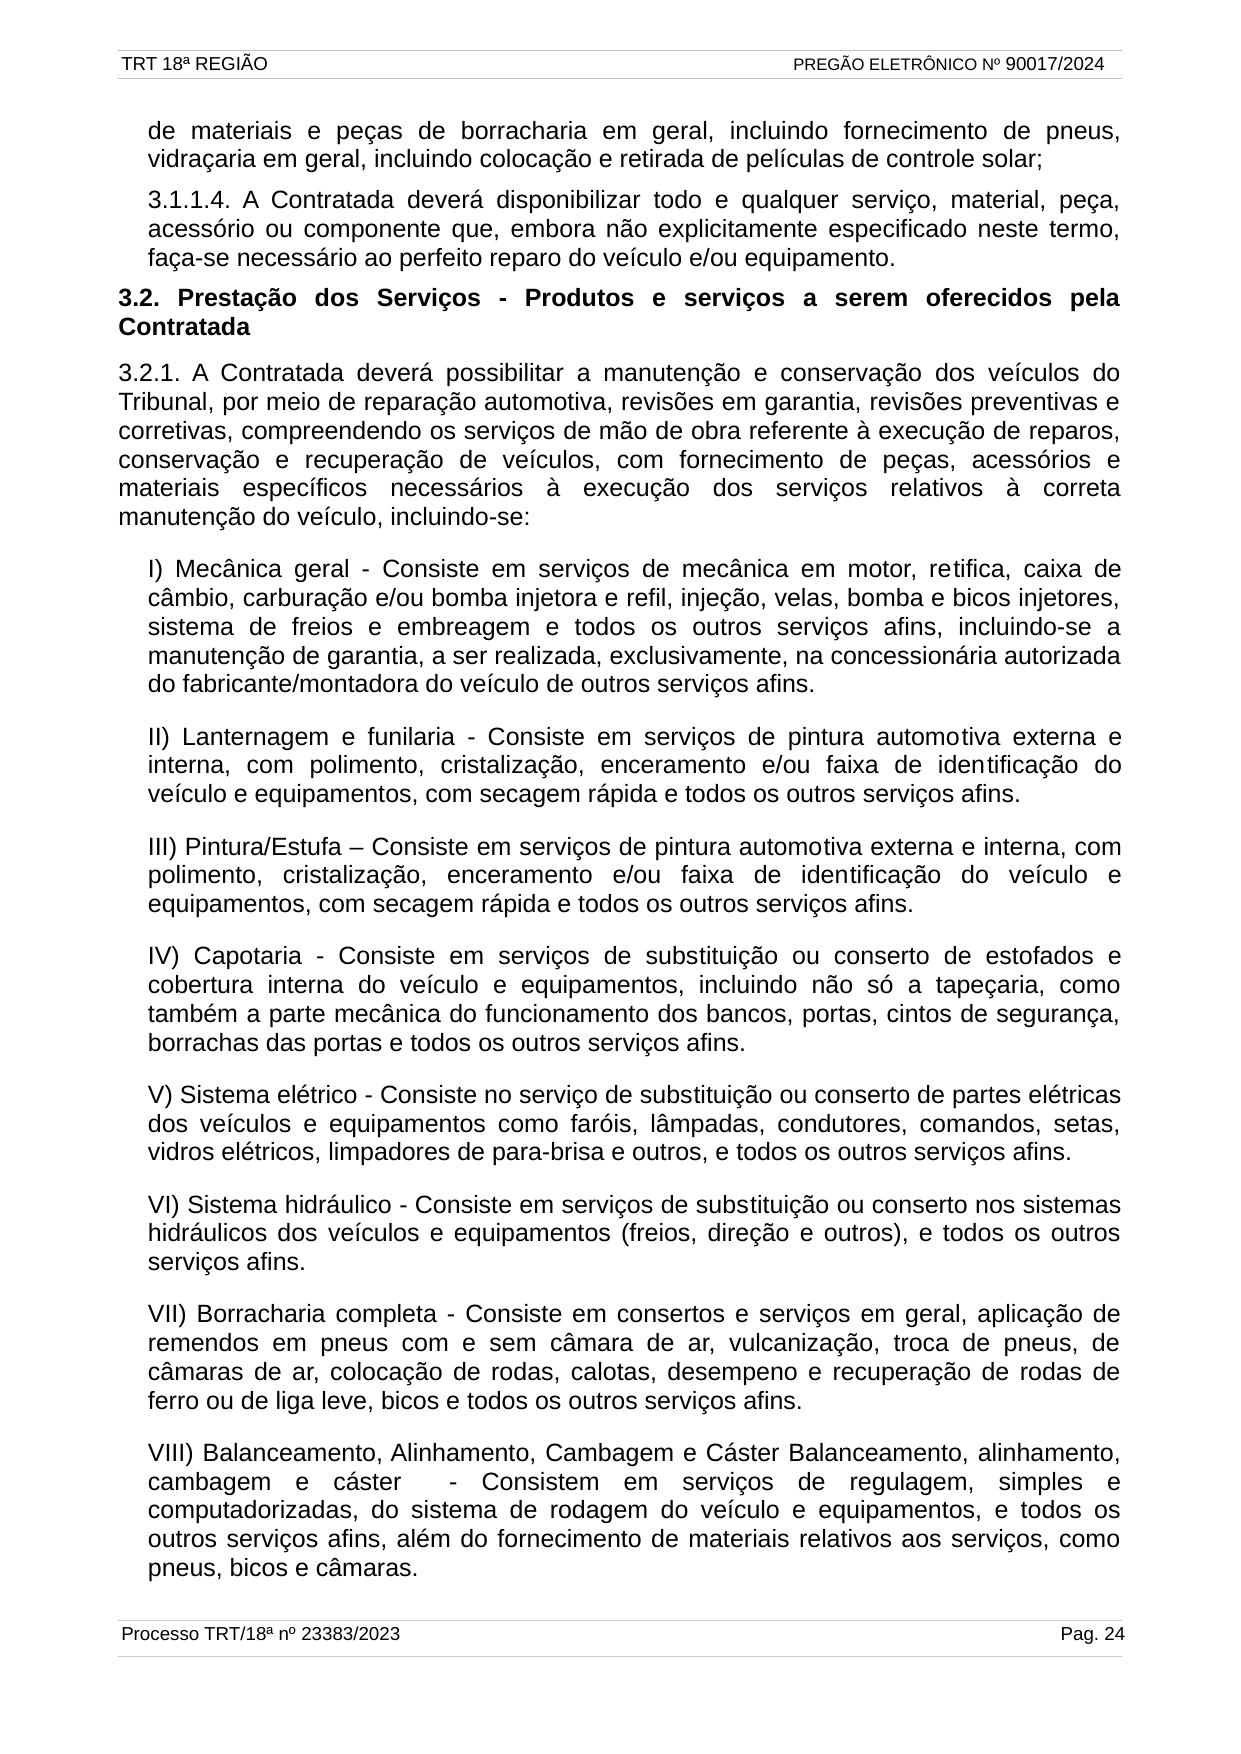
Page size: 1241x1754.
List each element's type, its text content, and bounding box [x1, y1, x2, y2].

text de materiais e peças de borracharia em geral, incluindo fornecimento de pneus, vidraçaria em geral, incluindo colocação e retirada de películas de controle solar; [148, 116, 1122, 173]
text 3.2.1. A Contratada deverá possibilitar a manutenção e conservação dos veículos do Tribunal, por meio de reparação automotiva, revisões em garantia, revisões preventivas e corretivas, compreendendo os serviços de mão de obra referente à execução de reparos, conservação e recuperação de veículos, com fornecimento de peças, acessórios e materiais específicos necessários à execução dos serviços relativos à correta manutenção do veículo, incluindo-se: [118, 358, 1122, 531]
text 3.1.1.4. A Contratada deverá disponibilizar todo e qualquer serviço, material, peça, acessório ou componente que, embora não explicitamente especificado neste termo, faça-se necessário ao perfeito reparo do veículo e/ou equipamento. [148, 185, 1122, 271]
text I) Mecânica geral - Consiste em serviços de mecânica em motor, retifica, caixa de câmbio, carburação e/ou bomba injetora e refil, injeção, velas, bomba e bicos injetores, sistema de freios e embreagem e todos os outros serviços afins, incluindo-se a manutenção de garantia, a ser realizada, exclusivamente, na concessionária autorizada do fabricante/montadora do veículo de outros serviços afins. [148, 554, 1122, 698]
text III) Pintura/Estufa – Consiste em serviços de pintura automotiva externa e interna, com polimento, cristalização, enceramento e/ou faixa de identificação do veículo e equipamentos, com secagem rápida e todos os outros serviços afins. [148, 831, 1122, 918]
text 3.2. Prestação dos Serviços - Produtos e serviços a serem oferecidos pela Contratada [118, 283, 1122, 341]
text II) Lanternagem e funilaria - Consiste em serviços de pintura automotiva externa e interna, com polimento, cristalização, enceramento e/ou faixa de identificação do veículo e equipamentos, com secagem rápida e todos os outros serviços afins. [148, 722, 1122, 808]
text VI) Sistema hidráulico - Consiste em serviços de substituição ou conserto nos sistemas hidráulicos dos veículos e equipamentos (freios, direção e outros), e todos os outros serviços afins. [148, 1189, 1122, 1276]
text VII) Borracharia completa - Consiste em consertos e serviços em geral, aplicação de remendos em pneus com e sem câmara de ar, vulcanização, troca de pneus, de câmaras de ar, colocação de rodas, calotas, desempeno e recuperação de rodas de ferro ou de liga leve, bicos e todos os outros serviços afins. [148, 1299, 1122, 1414]
text IV) Capotaria - Consiste em serviços de substituição ou conserto de estofados e cobertura interna do veículo e equipamentos, incluindo não só a tapeçaria, como também a parte mecânica do funcionamento dos bancos, portas, cintos de segurança, borrachas das portas e todos os outros serviços afins. [148, 941, 1122, 1056]
text VIII) Balanceamento, Alinhamento, Cambagem e Cáster Balanceamento, alinhamento, cambagem e cáster - Consistem em serviços de regulagem, simples e computadorizadas, do sistema de rodagem do veículo e equipamentos, e todos os outros serviços afins, além do fornecimento de materiais relativos aos serviços, como pneus, bicos e câmaras. [148, 1438, 1122, 1582]
text V) Sistema elétrico - Consiste no serviço de substituição ou conserto de partes elétricas dos veículos e equipamentos como faróis, lâmpadas, condutores, comandos, setas, vidros elétricos, limpadores de para-brisa e outros, e todos os outros serviços afins. [148, 1080, 1122, 1166]
